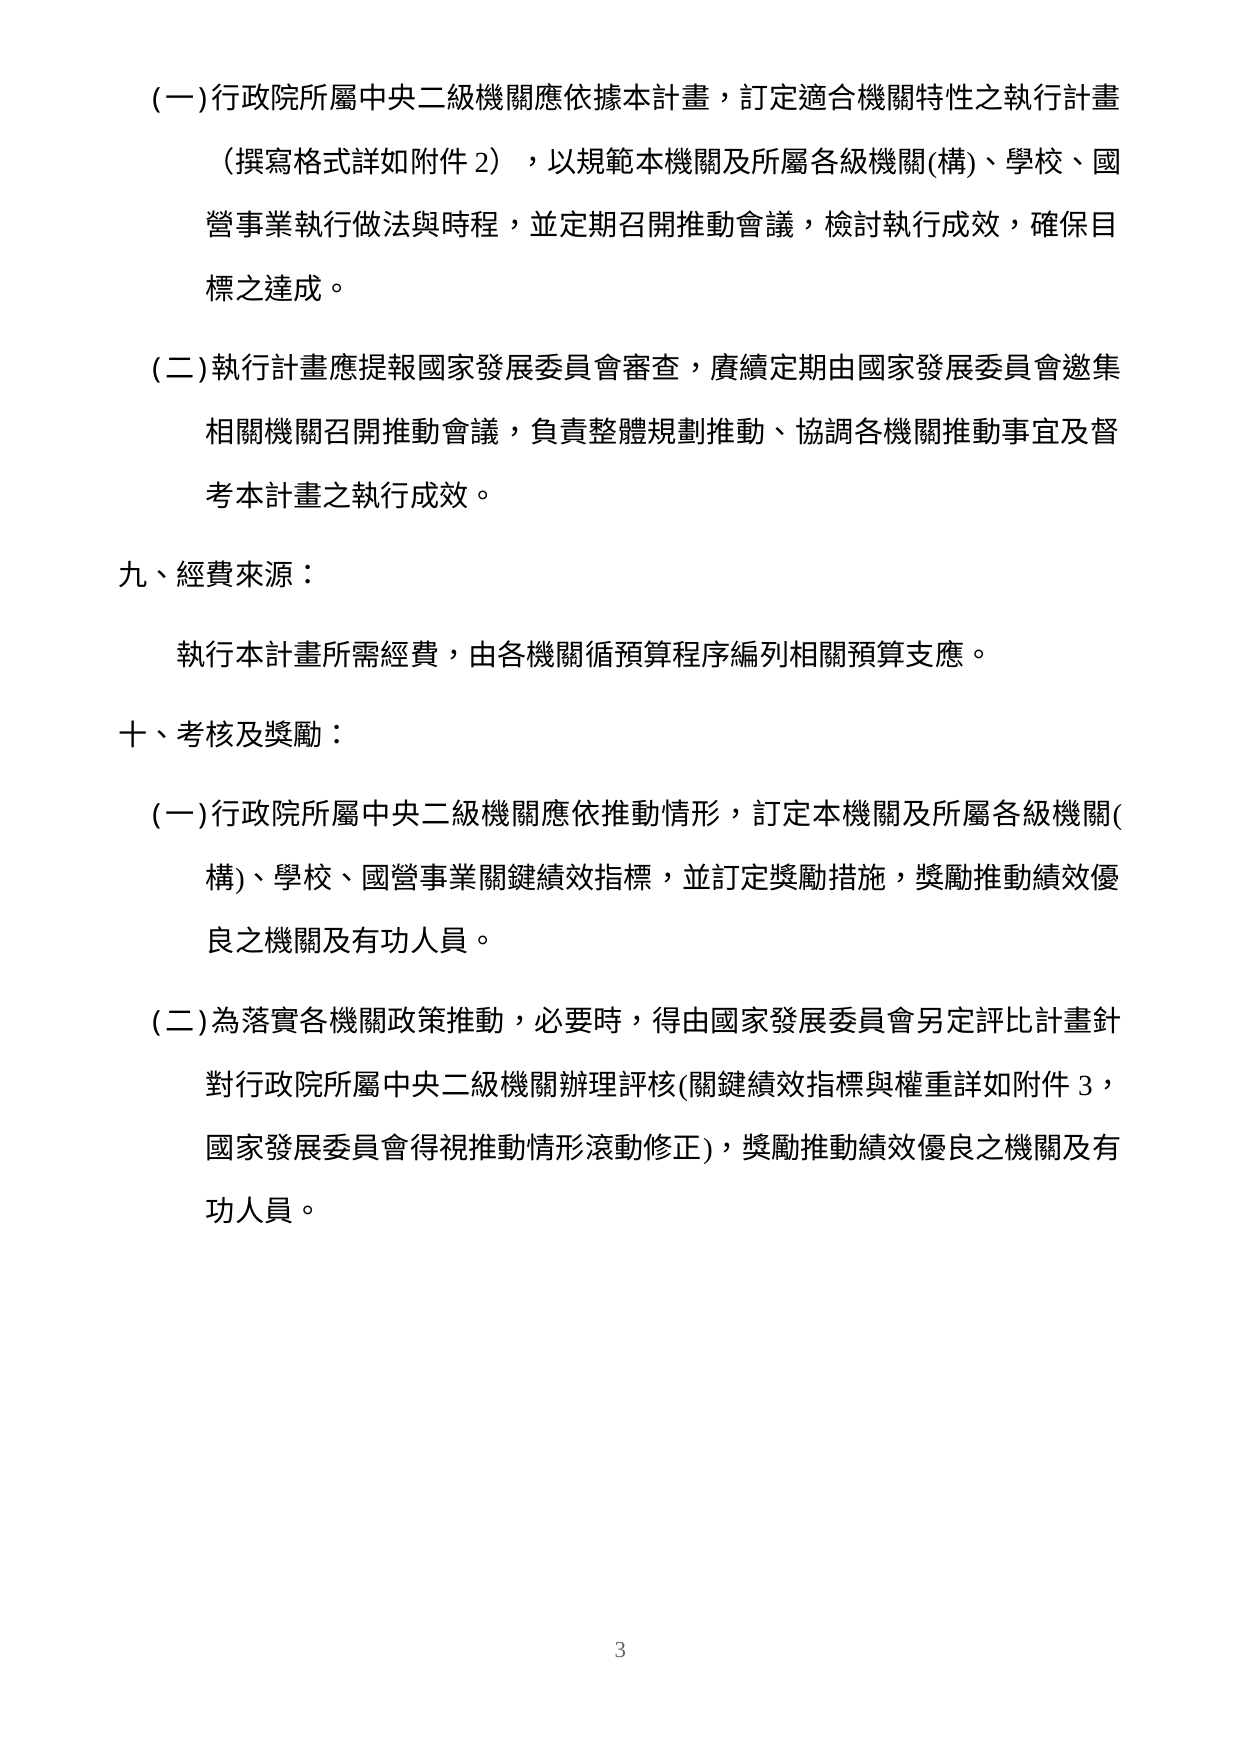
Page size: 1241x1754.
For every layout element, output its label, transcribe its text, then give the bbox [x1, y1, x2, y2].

list 經費來源： [118, 552, 1122, 594]
list 行政院所屬中央二級機關應依據本計畫，訂定適合機關特性之執行計畫（撰寫格式詳如附件2），以規範本機關及所屬各級機關(構)、學校、國營事業執行做法與時程，並定期召開推動會議，檢討執行成效，確保目標之達成。 [147, 75, 1122, 308]
text 執行本計畫所需經費，由各機關循預算程序編列相關預算支應。 [176, 631, 1122, 674]
list 為落實各機關政策推動，必要時，得由國家發展委員會另定評比計畫針對行政院所屬中央二級機關辦理評核(關鍵績效指標與權重詳如附件3，國家發展委員會得視推動情形滾動修正)，獎勵推動績效優良之機關及有功人員。 [147, 997, 1122, 1230]
list 執行計畫應提報國家發展委員會審查，賡續定期由國家發展委員會邀集相關機關召開推動會議，負責整體規劃推動、協調各機關推動事宜及督考本計畫之執行成效。 [147, 345, 1122, 514]
list 行政院所屬中央二級機關應依推動情形，訂定本機關及所屬各級機關(構)、學校、國營事業關鍵績效指標，並訂定獎勵措施，獎勵推動績效優良之機關及有功人員。 [147, 791, 1122, 960]
list 考核及獎勵： [118, 711, 1122, 753]
